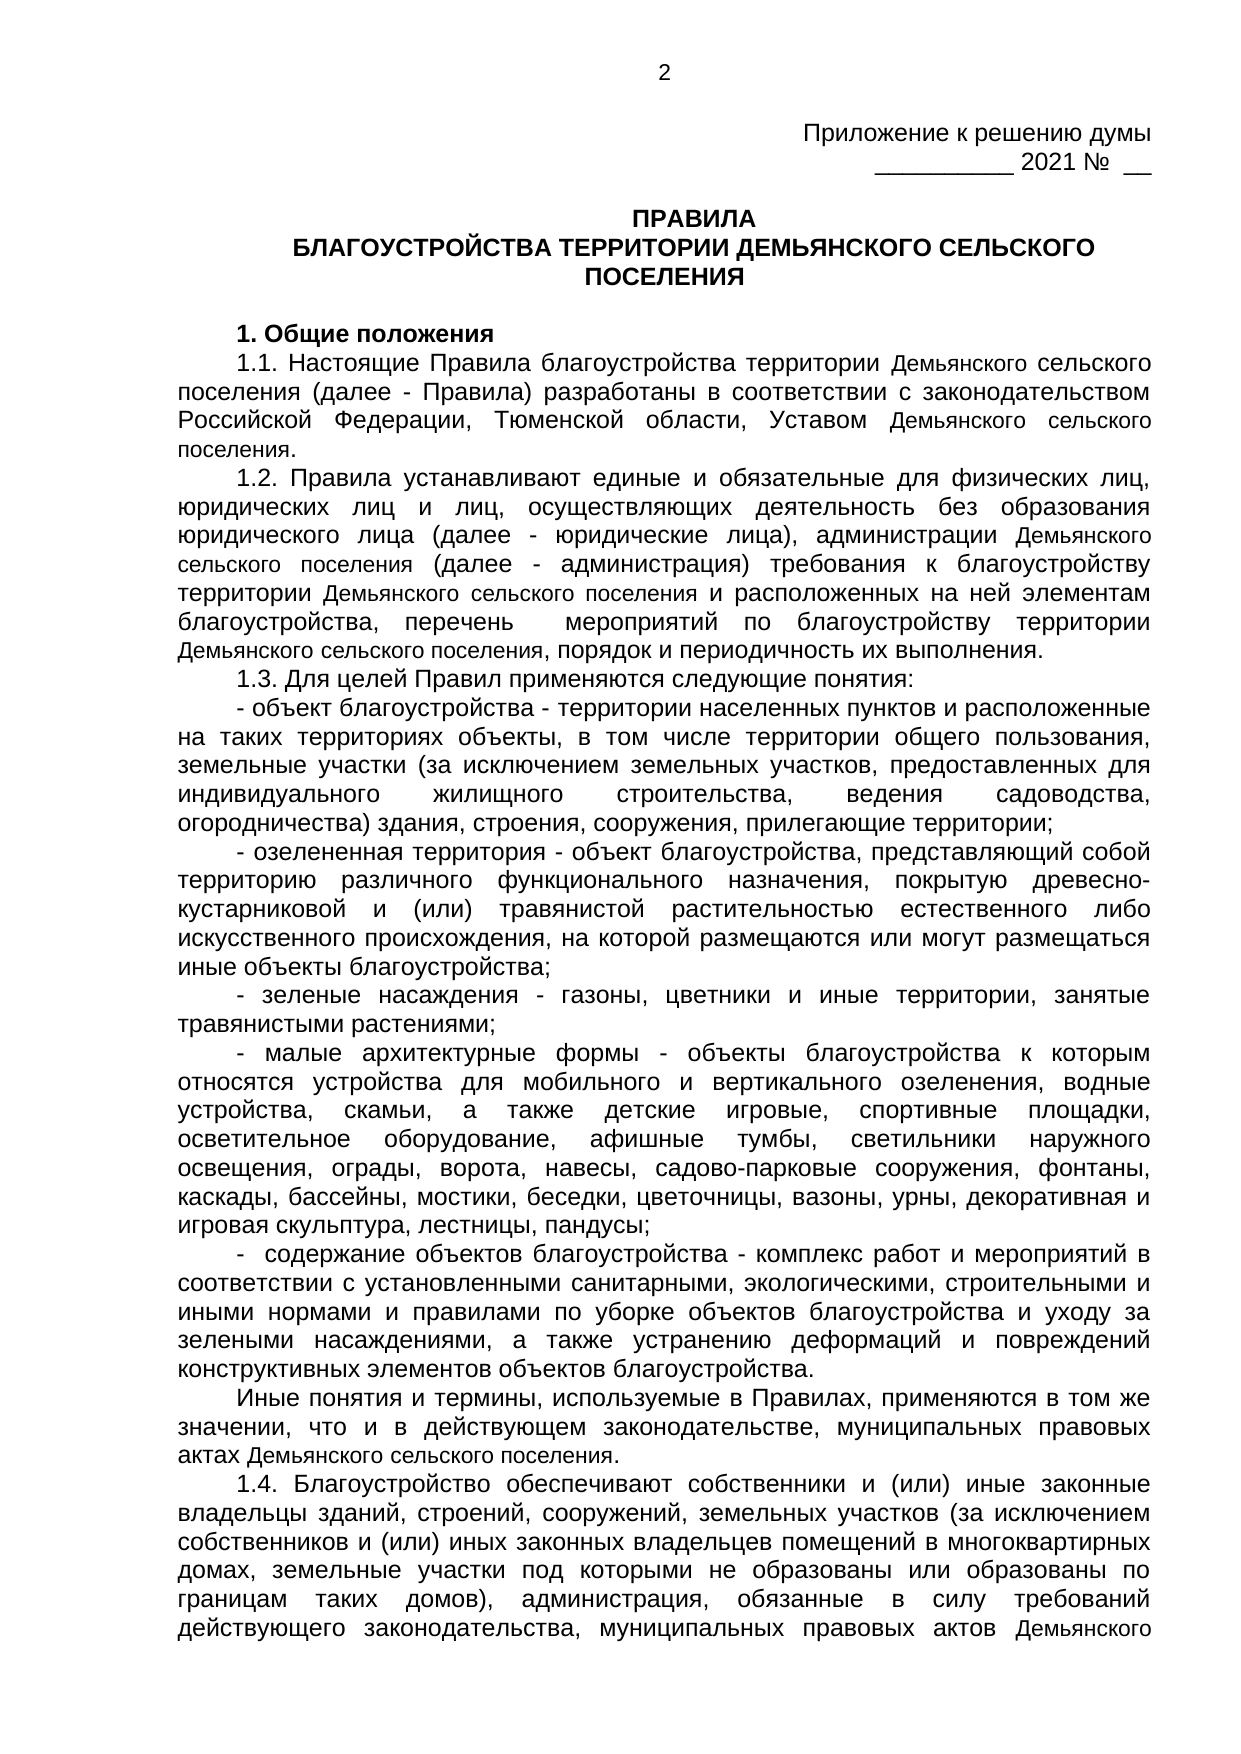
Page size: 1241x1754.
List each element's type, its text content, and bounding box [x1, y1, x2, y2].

title Приложение к решению думы [177, 118, 1152, 147]
text 1.4. Благоустройство обеспечивают собственники и (или) иные законные владельцы зданий, строений, сооружений, земельных участков (за исключением собственников и (или) иных законных владельцев помещений в многоквартирных домах, земельные участки под которыми не образованы или образованы по границам таких домов), администрация, обязанные в силу требований действующего законодательства, муниципальных правовых актов Демьянского [177, 1469, 1152, 1642]
text - зеленые насаждения - газоны, цветники и иные территории, занятые травянистыми растениями; [177, 981, 1152, 1038]
text 1. Общие положения [177, 319, 1152, 348]
text - объект благоустройства - территории населенных пунктов и расположенные на таких территориях объекты, в том числе территории общего пользования, земельные участки (за исключением земельных участков, предоставленных для индивидуального жилищного строительства, ведения садоводства, огородничества) здания, строения, сооружения, прилегающие территории; [177, 693, 1152, 837]
title БЛАГОУСТРОЙСТВА ТЕРРИТОРИИ ДЕМЬЯНСКОГО СЕЛЬСКОГО ПОСЕЛЕНИЯ [177, 233, 1152, 291]
text - озелененная территория - объект благоустройства, представляющий собой территорию различного функционального назначения, покрытую древесно-кустарниковой и (или) травянистой растительностью естественного либо искусственного происхождения, на которой размещаются или могут размещаться иные объекты благоустройства; [177, 837, 1152, 981]
text 1.2. Правила устанавливают единые и обязательные для физических лиц, юридических лиц и лиц, осуществляющих деятельность без образования юридического лица (далее - юридические лица), администрации Демьянского сельского поселения (далее - администрация) требования к благоустройству территории Демьянского сельского поселения и расположенных на ней элементам благоустройства, перечень мероприятий по благоустройству территории Демьянского сельского поселения, порядок и периодичность их выполнения. [177, 463, 1152, 664]
text __________ 2021 № __ [177, 147, 1152, 176]
text - содержание объектов благоустройства - комплекс работ и мероприятий в соответствии с установленными санитарными, экологическими, строительными и иными нормами и правилами по уборке объектов благоустройства и уходу за зелеными насаждениями, а также устранению деформаций и повреждений конструктивных элементов объектов благоустройства. [177, 1239, 1152, 1383]
text - малые архитектурные формы - объекты благоустройства к которым относятся устройства для мобильного и вертикального озеленения, водные устройства, скамьи, а также детские игровые, спортивные площадки, осветительное оборудование, афишные тумбы, светильники наружного освещения, ограды, ворота, навесы, садово-парковые сооружения, фонтаны, каскады, бассейны, мостики, беседки, цветочницы, вазоны, урны, декоративная и игровая скульптура, лестницы, пандусы; [177, 1038, 1152, 1239]
text 1.3. Для целей Правил применяются следующие понятия: [177, 664, 1152, 693]
text 1.1. Настоящие Правила благоустройства территории Демьянского сельского поселения (далее - Правила) разработаны в соответствии с законодательством Российской Федерации, Тюменской области, Уставом Демьянского сельского поселения. [177, 348, 1152, 463]
text Иные понятия и термины, используемые в Правилах, применяются в том же значении, что и в действующем законодательстве, муниципальных правовых актах Демьянского сельского поселения. [177, 1383, 1152, 1469]
title ПРАВИЛА [177, 204, 1152, 233]
